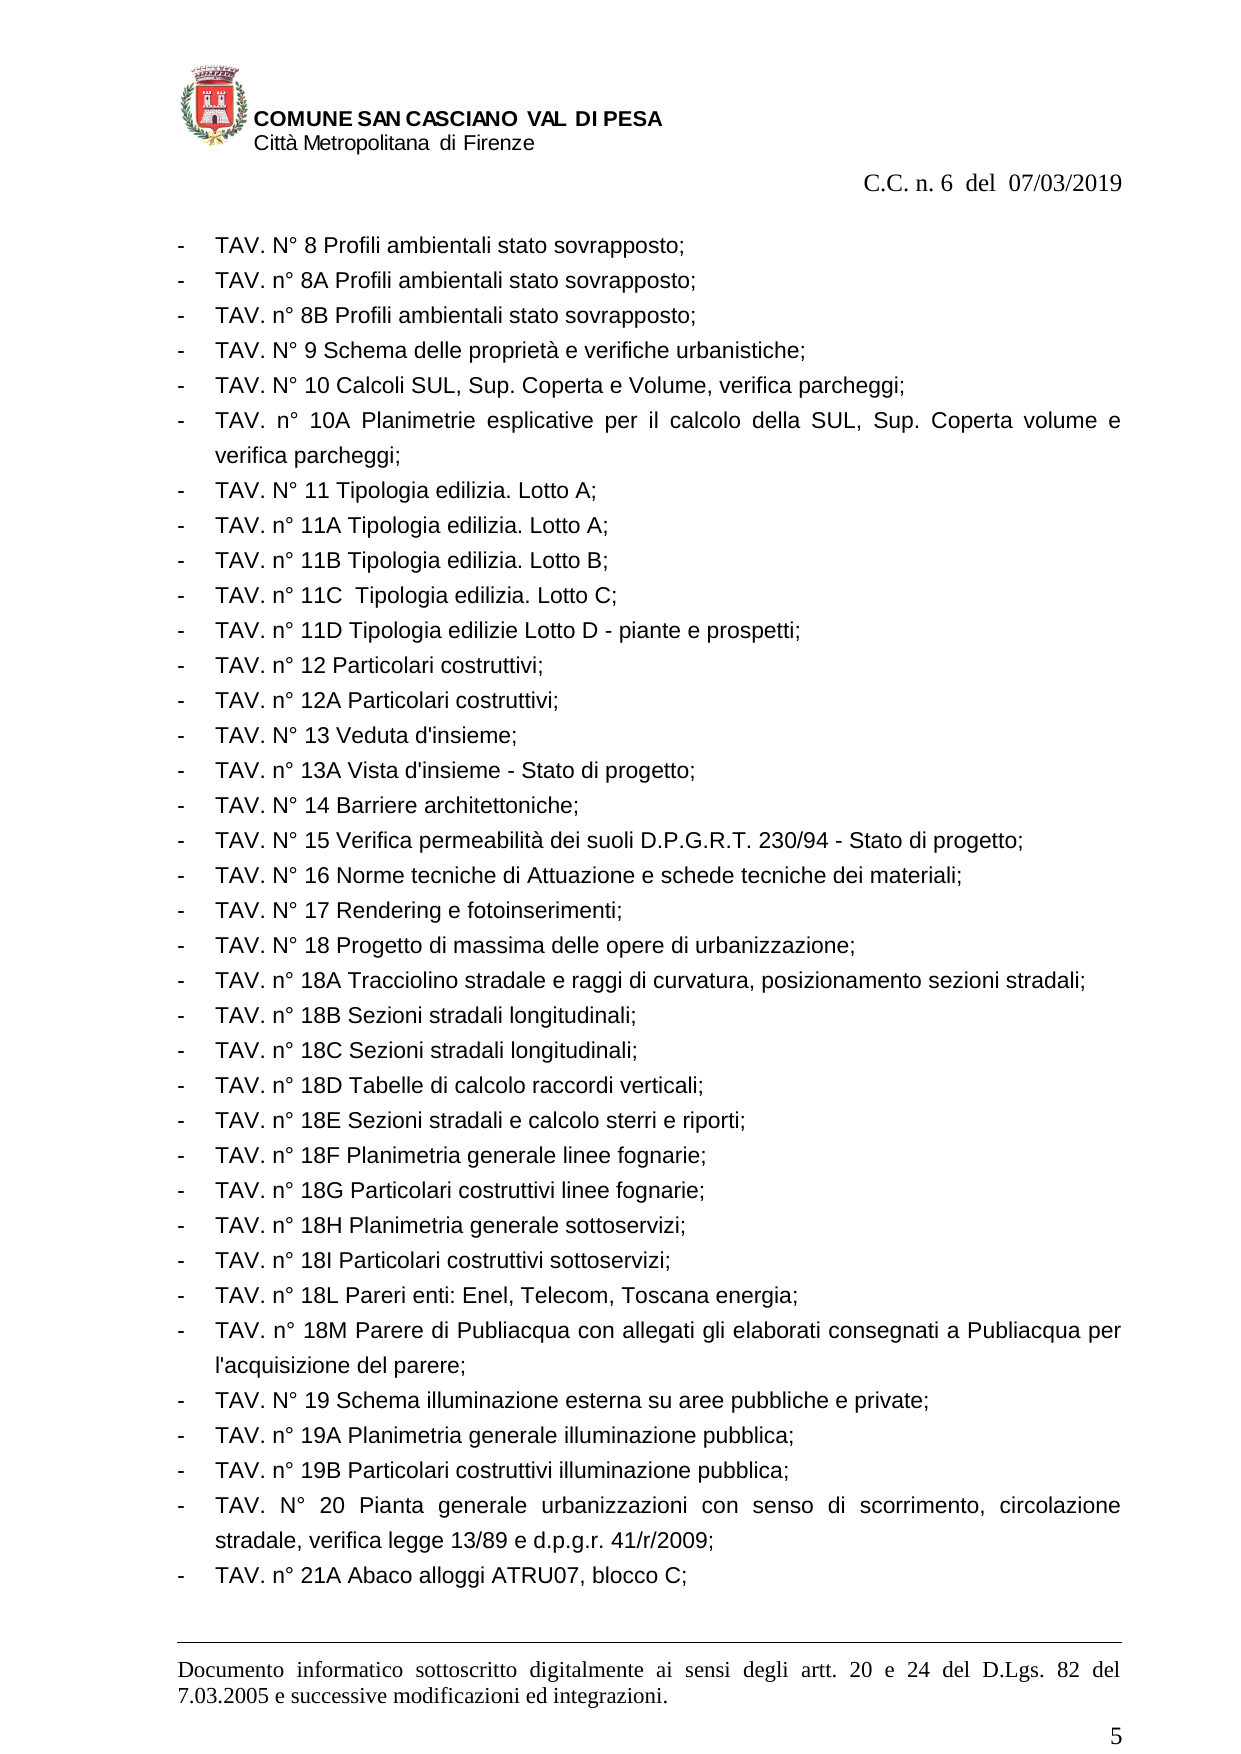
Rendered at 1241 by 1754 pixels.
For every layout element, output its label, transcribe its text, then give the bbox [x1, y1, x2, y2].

list TAV. n° 13A Vista d'insieme - Stato di progetto; [177, 751, 1122, 786]
list TAV. n° 11B Tipologia edilizia. Lotto B; [177, 541, 1122, 576]
list TAV. n° 8A Profili ambientali stato sovrapposto; [177, 261, 1122, 296]
list TAV. n° 18F Planimetria generale linee fognarie; [177, 1136, 1122, 1171]
list TAV. N° 19 Schema illuminazione esterna su aree pubbliche e private; [177, 1381, 1122, 1416]
list TAV. n° 19A Planimetria generale illuminazione pubblica; [177, 1416, 1122, 1451]
list TAV. N° 11 Tipologia edilizia. Lotto A; [177, 471, 1122, 506]
list TAV. n° 21A Abaco alloggi ATRU07, blocco C; [177, 1556, 1122, 1591]
list TAV. N° 18 Progetto di massima delle opere di urbanizzazione; [177, 926, 1122, 961]
list TAV. n° 18C Sezioni stradali longitudinali; [177, 1031, 1122, 1066]
list TAV. n° 18H Planimetria generale sottoservizi; [177, 1206, 1122, 1241]
list TAV. n° 12A Particolari costruttivi; [177, 681, 1122, 716]
list TAV. n° 11A Tipologia edilizia. Lotto A; [177, 506, 1122, 541]
list TAV. n° 11D Tipologia edilizie Lotto D - piante e prospetti; [177, 611, 1122, 646]
list TAV. n° 10A Planimetrie esplicative per il calcolo della SUL, Sup. Coperta volume e verifica parcheggi; [177, 401, 1122, 471]
list TAV. n° 12 Particolari costruttivi; [177, 646, 1122, 681]
list TAV. N° 8 Profili ambientali stato sovrapposto; [177, 226, 1122, 261]
list TAV. N° 16 Norme tecniche di Attuazione e schede tecniche dei materiali; [177, 856, 1122, 891]
list TAV. n° 18M Parere di Publiacqua con allegati gli elaborati consegnati a Publiacqua per l'acquisizione del parere; [177, 1311, 1122, 1381]
list TAV. N° 15 Verifica permeabilità dei suoli D.P.G.R.T. 230/94 - Stato di progetto; [177, 821, 1122, 856]
list TAV. N° 17 Rendering e fotoinserimenti; [177, 891, 1122, 926]
list TAV. n° 18D Tabelle di calcolo raccordi verticali; [177, 1066, 1122, 1101]
list TAV. N° 9 Schema delle proprietà e verifiche urbanistiche; [177, 331, 1122, 366]
list TAV. N° 13 Veduta d'insieme; [177, 716, 1122, 751]
list TAV. N° 10 Calcoli SUL, Sup. Coperta e Volume, verifica parcheggi; [177, 366, 1122, 401]
list TAV. n° 18G Particolari costruttivi linee fognarie; [177, 1171, 1122, 1206]
list TAV. n° 18E Sezioni stradali e calcolo sterri e riporti; [177, 1101, 1122, 1136]
list TAV. n° 18B Sezioni stradali longitudinali; [177, 996, 1122, 1031]
list TAV. n° 11C Tipologia edilizia. Lotto C; [177, 576, 1122, 611]
list TAV. n° 18I Particolari costruttivi sottoservizi; [177, 1241, 1122, 1276]
list TAV. n° 19B Particolari costruttivi illuminazione pubblica; [177, 1451, 1122, 1486]
list TAV. N° 14 Barriere architettoniche; [177, 786, 1122, 821]
list TAV. n° 8B Profili ambientali stato sovrapposto; [177, 296, 1122, 331]
list TAV. N° 20 Pianta generale urbanizzazioni con senso di scorrimento, circolazione stradale, verifica legge 13/89 e d.p.g.r. 41/r/2009; [177, 1486, 1122, 1556]
list TAV. n° 18L Pareri enti: Enel, Telecom, Toscana energia; [177, 1276, 1122, 1311]
list TAV. n° 18A Tracciolino stradale e raggi di curvatura, posizionamento sezioni stradali; [177, 961, 1122, 996]
